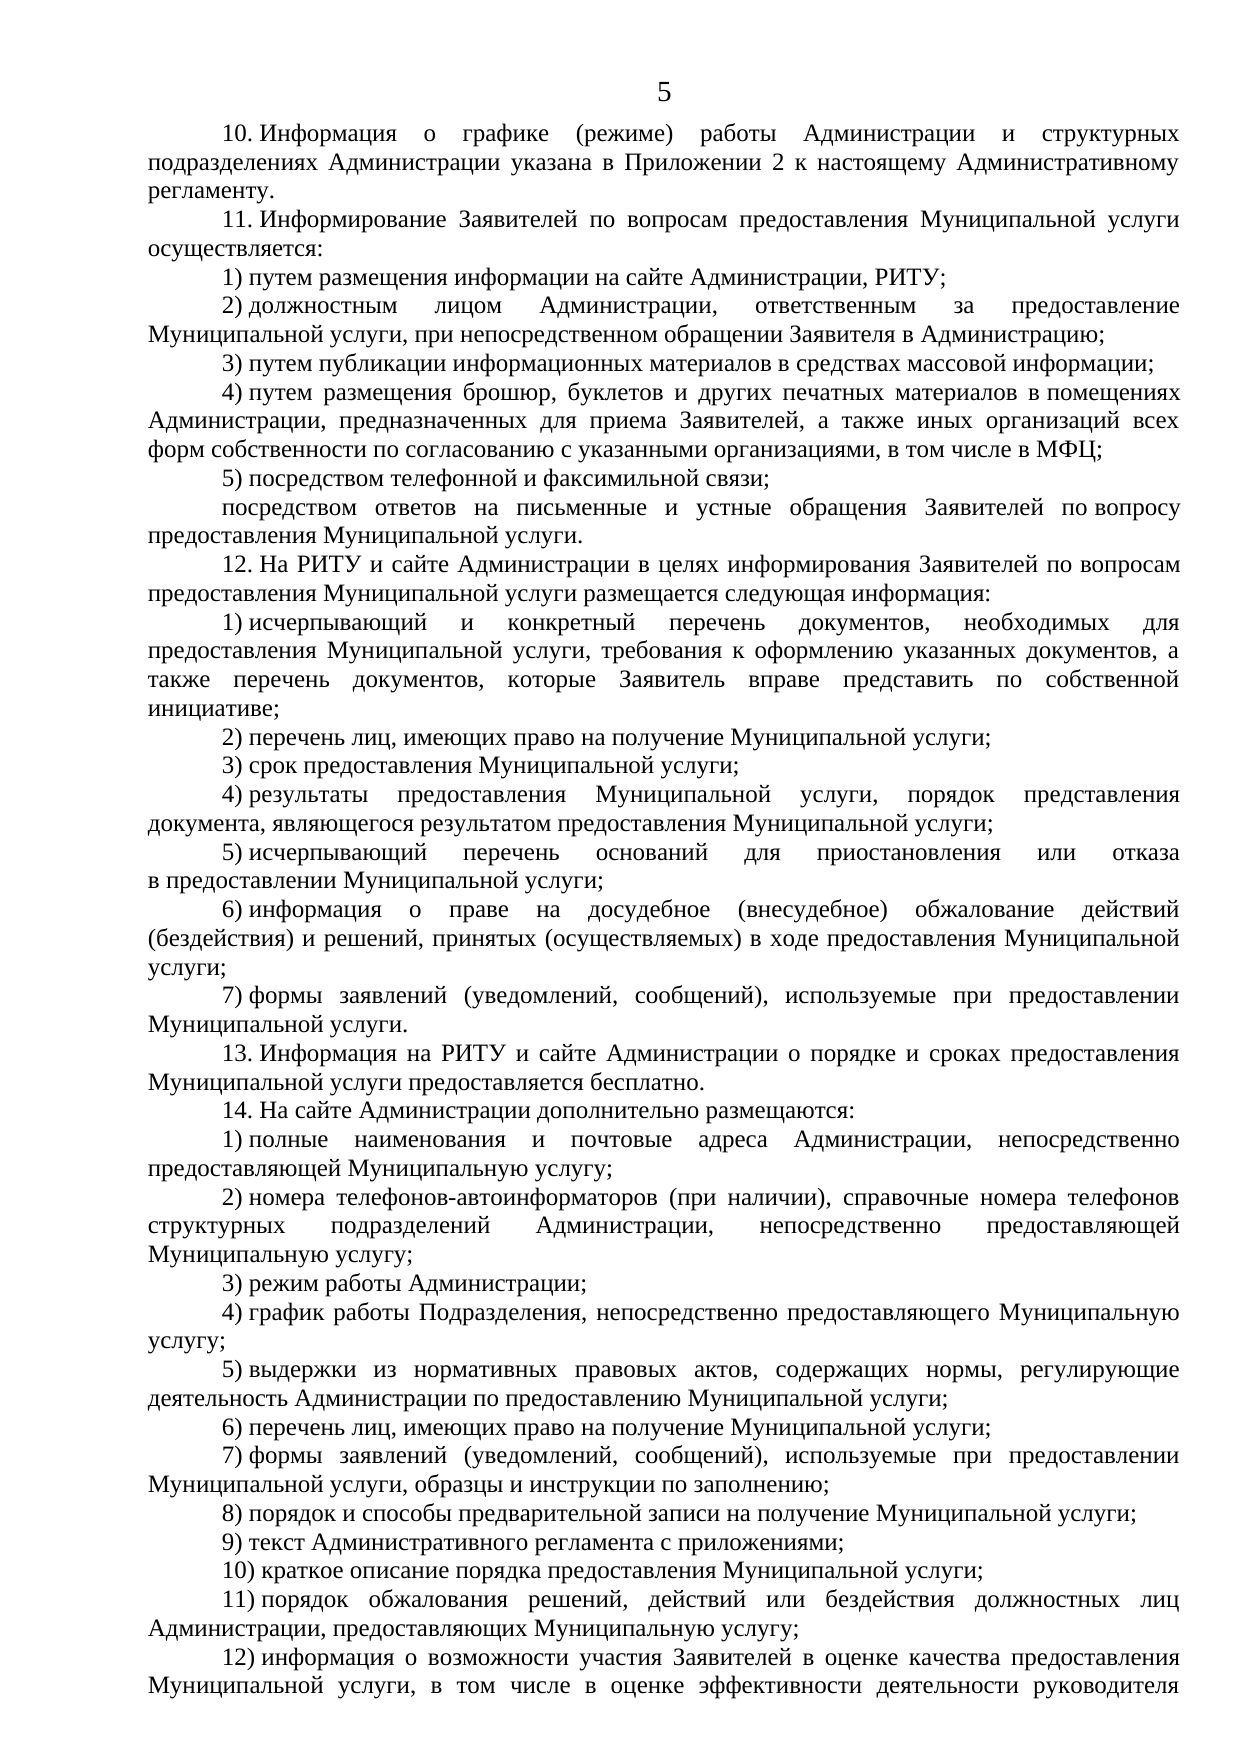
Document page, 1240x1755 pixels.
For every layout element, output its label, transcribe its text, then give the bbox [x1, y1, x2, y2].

text 3) режим работы Администрации; [148, 1268, 1181, 1297]
text 4) путем размещения брошюр, буклетов и других печатных материалов в помещениях Администрации, предназначенных для приема Заявителей, а также иных организаций всех форм собственности по согласованию с указанными организациями, в том числе в МФЦ; [148, 377, 1181, 463]
text 12. На РИТУ и сайте Администрации в целях информирования Заявителей по вопросам предоставления Муниципальной услуги размещается следующая информация: [148, 549, 1181, 607]
text 14. На сайте Администрации дополнительно размещаются: [148, 1096, 1181, 1124]
text 6) перечень лиц, имеющих право на получение Муниципальной услуги; [148, 1412, 1181, 1441]
text 13. Информация на РИТУ и сайте Администрации о порядке и сроках предоставления Муниципальной услуги предоставляется бесплатно. [148, 1038, 1181, 1096]
text 10. Информация о графике (режиме) работы Администрации и структурных подразделениях Администрации указана в Приложении 2 к настоящему Административному регламенту. [148, 118, 1181, 204]
text 2) номера телефонов-автоинформаторов (при наличии), справочные номера телефонов структурных подразделений Администрации, непосредственно предоставляющей Муниципальную услугу; [148, 1182, 1181, 1268]
text 9) текст Административного регламента с приложениями; [148, 1527, 1181, 1556]
text 4) график работы Подразделения, непосредственно предоставляющего Муниципальную услугу; [148, 1297, 1181, 1354]
text 6) информация о праве на досудебное (внесудебное) обжалование действий (бездействия) и решений, принятых (осуществляемых) в ходе предоставления Муниципальной услуги; [148, 894, 1181, 981]
text 4) результаты предоставления Муниципальной услуги, порядок представления документа, являющегося результатом предоставления Муниципальной услуги; [148, 779, 1181, 837]
text 3) срок предоставления Муниципальной услуги; [148, 751, 1181, 779]
text 2) должностным лицом Администрации, ответственным за предоставление Муниципальной услуги, при непосредственном обращении Заявителя в Администрацию; [148, 291, 1181, 348]
text 11) порядок обжалования решений, действий или бездействия должностных лиц Администрации, предоставляющих Муниципальную услугу; [148, 1584, 1181, 1642]
text 7) формы заявлений (уведомлений, сообщений), используемые при предоставлении Муниципальной услуги. [148, 981, 1181, 1038]
text 8) порядок и способы предварительной записи на получение Муниципальной услуги; [148, 1498, 1181, 1527]
text посредством ответов на письменные и устные обращения Заявителей по вопросу предоставления Муниципальной услуги. [148, 492, 1181, 549]
text 3) путем публикации информационных материалов в средствах массовой информации; [148, 348, 1181, 377]
text 11. Информирование Заявителей по вопросам предоставления Муниципальной услуги осуществляется: [148, 204, 1181, 262]
text 5) исчерпывающий перечень оснований для приостановления или отказа в предоставлении Муниципальной услуги; [148, 837, 1181, 894]
text 12) информация о возможности участия Заявителей в оценке качества предоставления Муниципальной услуги, в том числе в оценке эффективности деятельности руководителя [148, 1642, 1181, 1699]
text 1) полные наименования и почтовые адреса Администрации, непосредственно предоставляющей Муниципальную услугу; [148, 1124, 1181, 1182]
text 7) формы заявлений (уведомлений, сообщений), используемые при предоставлении Муниципальной услуги, образцы и инструкции по заполнению; [148, 1441, 1181, 1498]
text 5) выдержки из нормативных правовых актов, содержащих нормы, регулирующие деятельность Администрации по предоставлению Муниципальной услуги; [148, 1354, 1181, 1412]
text 1) путем размещения информации на сайте Администрации, РИТУ; [148, 262, 1181, 291]
text 5) посредством телефонной и факсимильной связи; [148, 463, 1181, 492]
text 10) краткое описание порядка предоставления Муниципальной услуги; [148, 1556, 1181, 1584]
text 1) исчерпывающий и конкретный перечень документов, необходимых для предоставления Муниципальной услуги, требования к оформлению указанных документов, а также перечень документов, которые Заявитель вправе представить по собственной инициативе; [148, 607, 1181, 722]
text 2) перечень лиц, имеющих право на получение Муниципальной услуги; [148, 722, 1181, 751]
